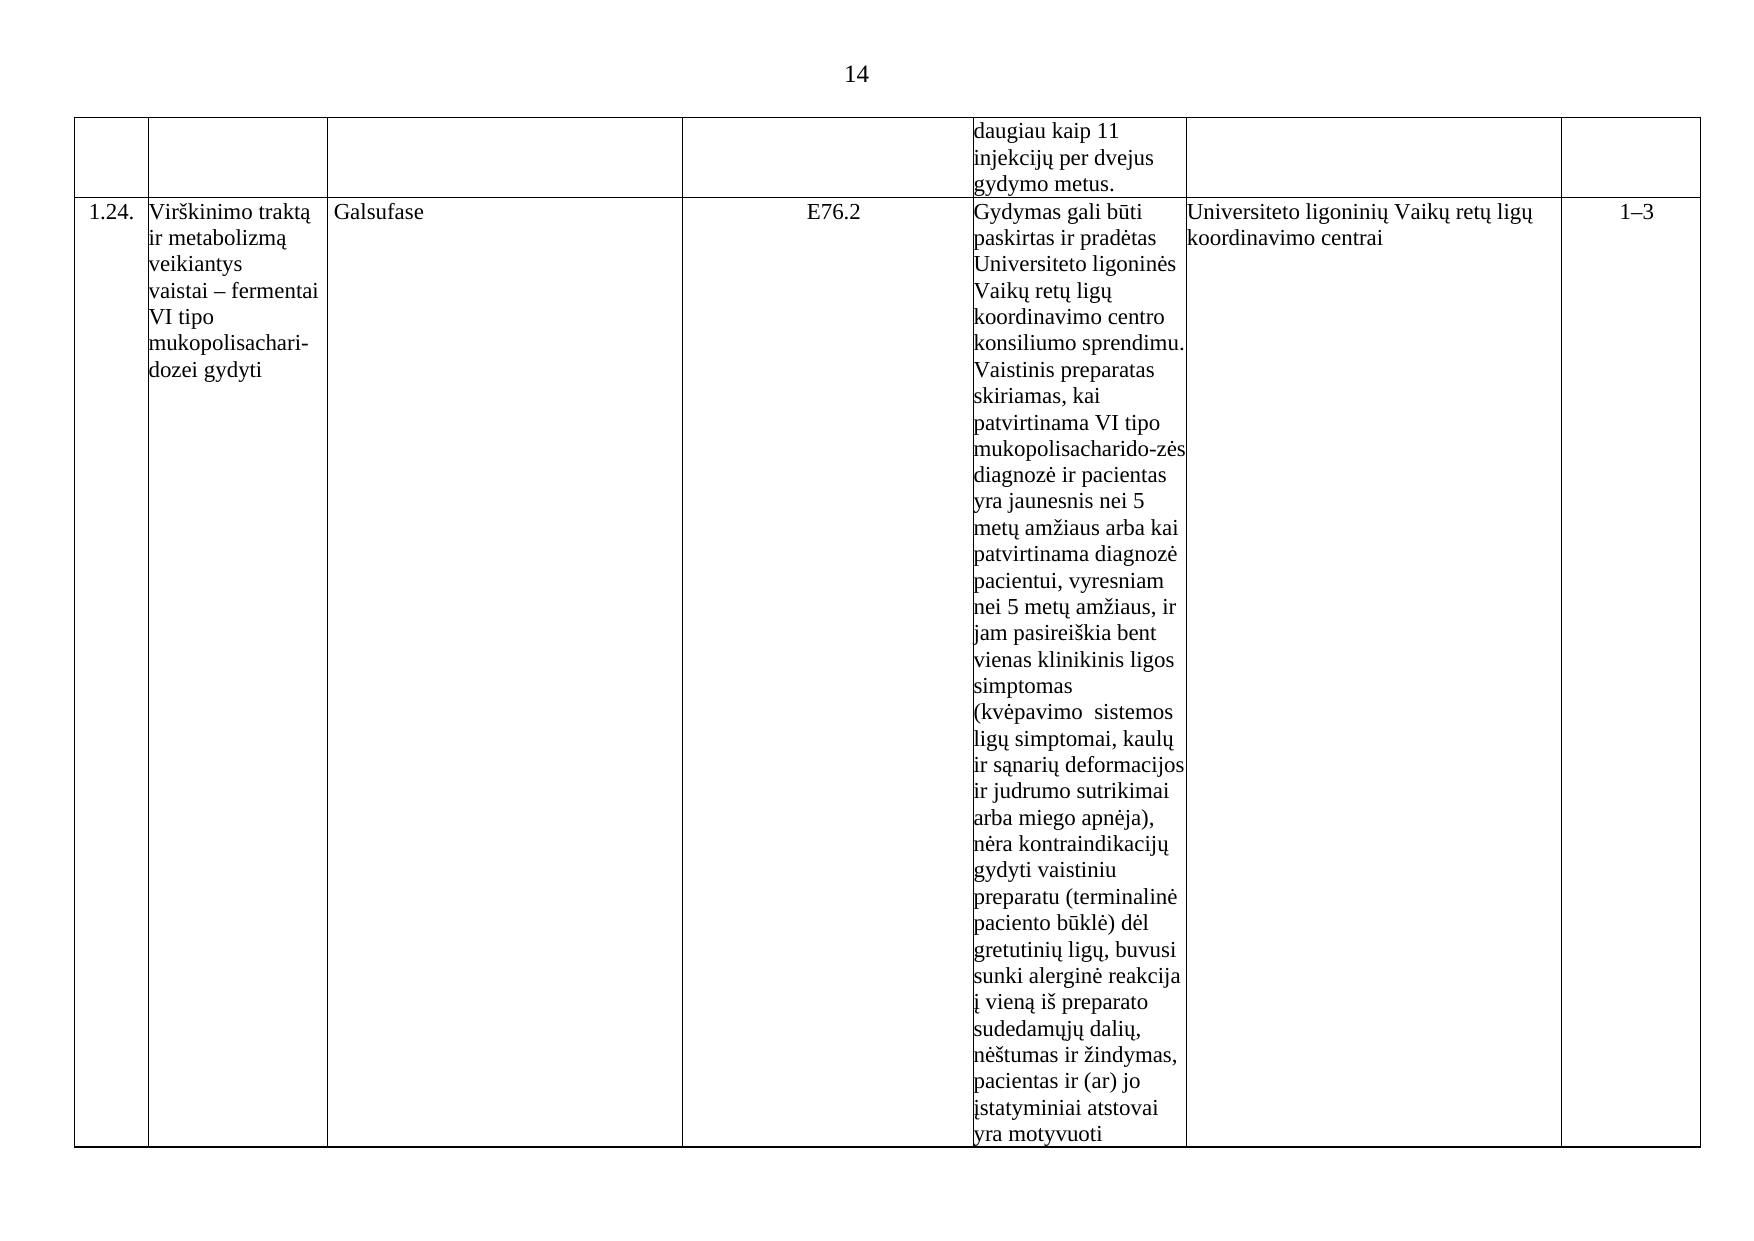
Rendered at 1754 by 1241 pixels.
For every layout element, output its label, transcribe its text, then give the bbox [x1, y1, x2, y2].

table_cell 1.24. [75, 198, 148, 1146]
table_cell [328, 118, 682, 197]
table_cell [683, 118, 973, 197]
table_cell Galsufase [328, 198, 682, 1146]
table_cell [1187, 118, 1561, 197]
table_cell [1562, 118, 1700, 197]
table_cell [149, 118, 327, 197]
table_cell Gydymas gali būti paskirtas ir pradėtas Universiteto ligoninės Vaikų retų ligų koordinavimo centro konsiliumo sprendimu. Vaistinis preparatas skiriamas, kai patvirtinama VI tipo mukopolisacharido-zės diagnozė ir pacientas yra jaunesnis nei 5 metų amžiaus arba kai patvirtinama diagnozė pacientui, vyresniam nei 5 metų amžiaus, ir jam pasireiškia bent vienas klinikinis ligos simptomas (kvėpavimo sistemos ligų simptomai, kaulų ir sąnarių deformacijos ir judrumo sutrikimai arba miego apnėja), nėra kontraindikacijų gydyti vaistiniu preparatu (terminalinė paciento būklė) dėl gretutinių ligų, buvusi sunki alerginė reakcija į vieną iš preparato sudedamųjų dalių, nėštumas ir žindymas, pacientas ir (ar) jo įstatyminiai atstovai yra motyvuoti [974, 198, 1186, 1146]
table_cell daugiau kaip 11 injekcijų per dvejus gydymo metus. [974, 118, 1186, 197]
table_cell Universiteto ligoninių Vaikų retų ligų koordinavimo centrai [1187, 198, 1561, 1146]
table_cell [75, 118, 148, 197]
table_cell E76.2 [683, 198, 973, 1146]
table_cell Virškinimo traktą ir metabolizmą veikiantys vaistai – fermentai VI tipo mukopolisachari- dozei gydyti [149, 198, 327, 1146]
table_cell 1–3 [1562, 198, 1700, 1146]
